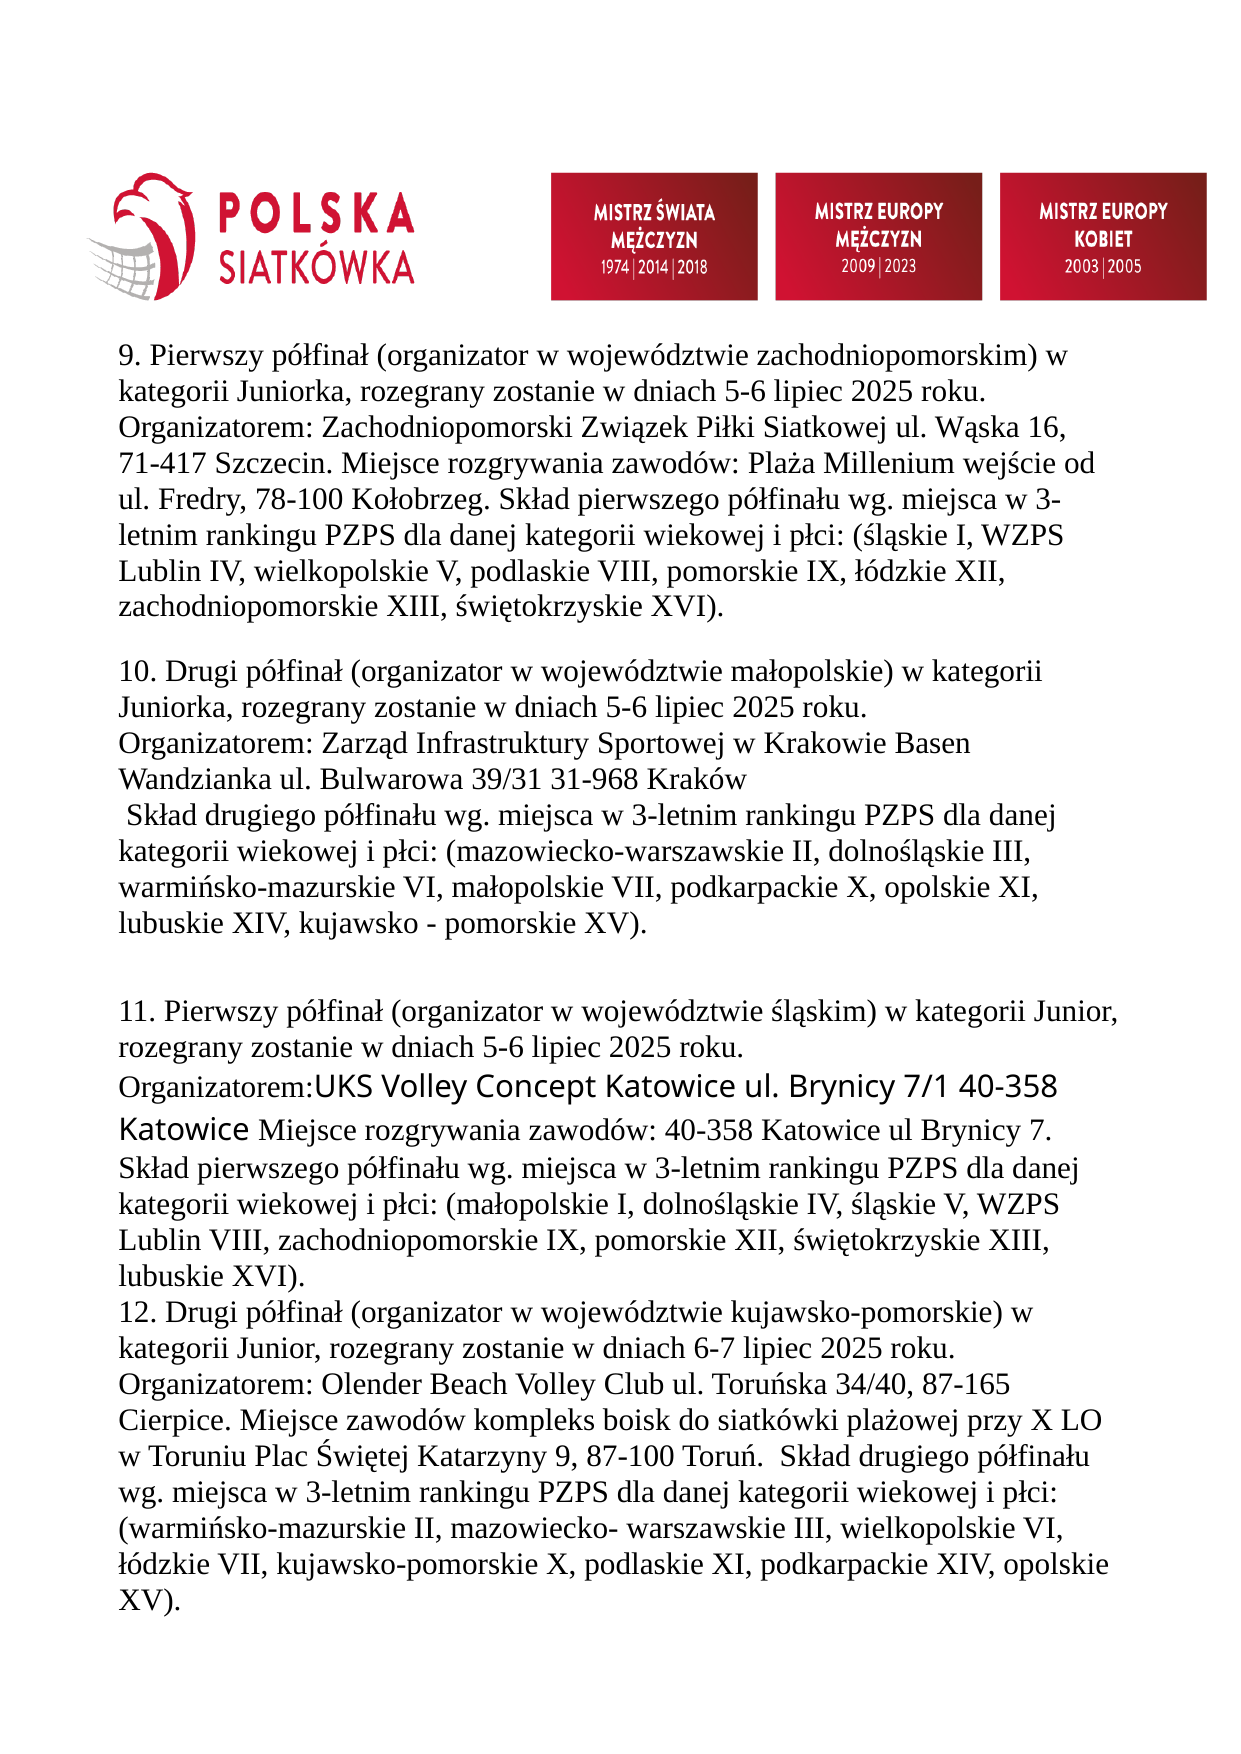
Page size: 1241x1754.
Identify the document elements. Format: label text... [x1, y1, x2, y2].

text 71-417 Szczecin. Miejsce rozgrywania zawodów: Plaża Millenium wejście od ul. Fredry, 78-100 Kołobrzeg. Skład pierwszego półfinału wg. miejsca w 3-letnim rankingu PZPS dla danej kategorii wiekowej i płci: (śląskie I, WZPS Lublin IV, wielkopolskie V, podlaskie VIII, pomorskie IX, łódzkie XII, zachodniopomorskie XIII, świętokrzyskie XVI). [118, 444, 1122, 624]
picture [85, 172, 1208, 301]
text Organizatorem:UKS Volley Concept Katowice ul. Brynicy 7/1 40-358 Katowice Miejsce rozgrywania zawodów: 40-358 Katowice ul Brynicy 7. [118, 1064, 1122, 1150]
text Organizatorem: Zarząd Infrastruktury Sportowej w Krakowie Basen Wandzianka ul. Bulwarowa 39/31 31-968 Kraków [118, 724, 1122, 796]
text 9. Pierwszy półfinał (organizator w województwie zachodniopomorskim) w kategorii Juniorka, rozegrany zostanie w dniach 5-6 lipiec 2025 roku. Organizatorem: Zachodniopomorski Związek Piłki Siatkowej ul. Wąska 16, [118, 336, 1122, 444]
text 12. Drugi półfinał (organizator w województwie kujawsko-pomorskie) w kategorii Junior, rozegrany zostanie w dniach 6-7 lipiec 2025 roku. Organizatorem: Olender Beach Volley Club ul. Toruńska 34/40, 87-165 Cierpice. Miejsce zawodów kompleks boisk do siatkówki plażowej przy X LO w Toruniu Plac Świętej Katarzyny 9, 87-100 Toruń. Skład drugiego półfinału wg. miejsca w 3-letnim rankingu PZPS dla danej kategorii wiekowej i płci: (warmińsko-mazurskie II, mazowiecko- warszawskie III, wielkopolskie VI, łódzkie VII, kujawsko-pomorskie X, podlaskie XI, podkarpackie XIV, opolskie XV). [118, 1293, 1122, 1617]
text Skład pierwszego półfinału wg. miejsca w 3-letnim rankingu PZPS dla danej kategorii wiekowej i płci: (małopolskie I, dolnośląskie IV, śląskie V, WZPS Lublin VIII, zachodniopomorskie IX, pomorskie XII, świętokrzyskie XIII, lubuskie XVI). [118, 1150, 1122, 1293]
text 11. Pierwszy półfinał (organizator w województwie śląskim) w kategorii Junior, rozegrany zostanie w dniach 5-6 lipiec 2025 roku. [118, 993, 1122, 1064]
text Skład drugiego półfinału wg. miejsca w 3-letnim rankingu PZPS dla danej kategorii wiekowej i płci: (mazowiecko-warszawskie II, dolnośląskie III, warmińsko-mazurskie VI, małopolskie VII, podkarpackie X, opolskie XI, lubuskie XIV, kujawsko - pomorskie XV). [118, 796, 1122, 940]
text 10. Drugi półfinał (organizator w województwie małopolskie) w kategorii Juniorka, rozegrany zostanie w dniach 5-6 lipiec 2025 roku. [118, 652, 1122, 724]
